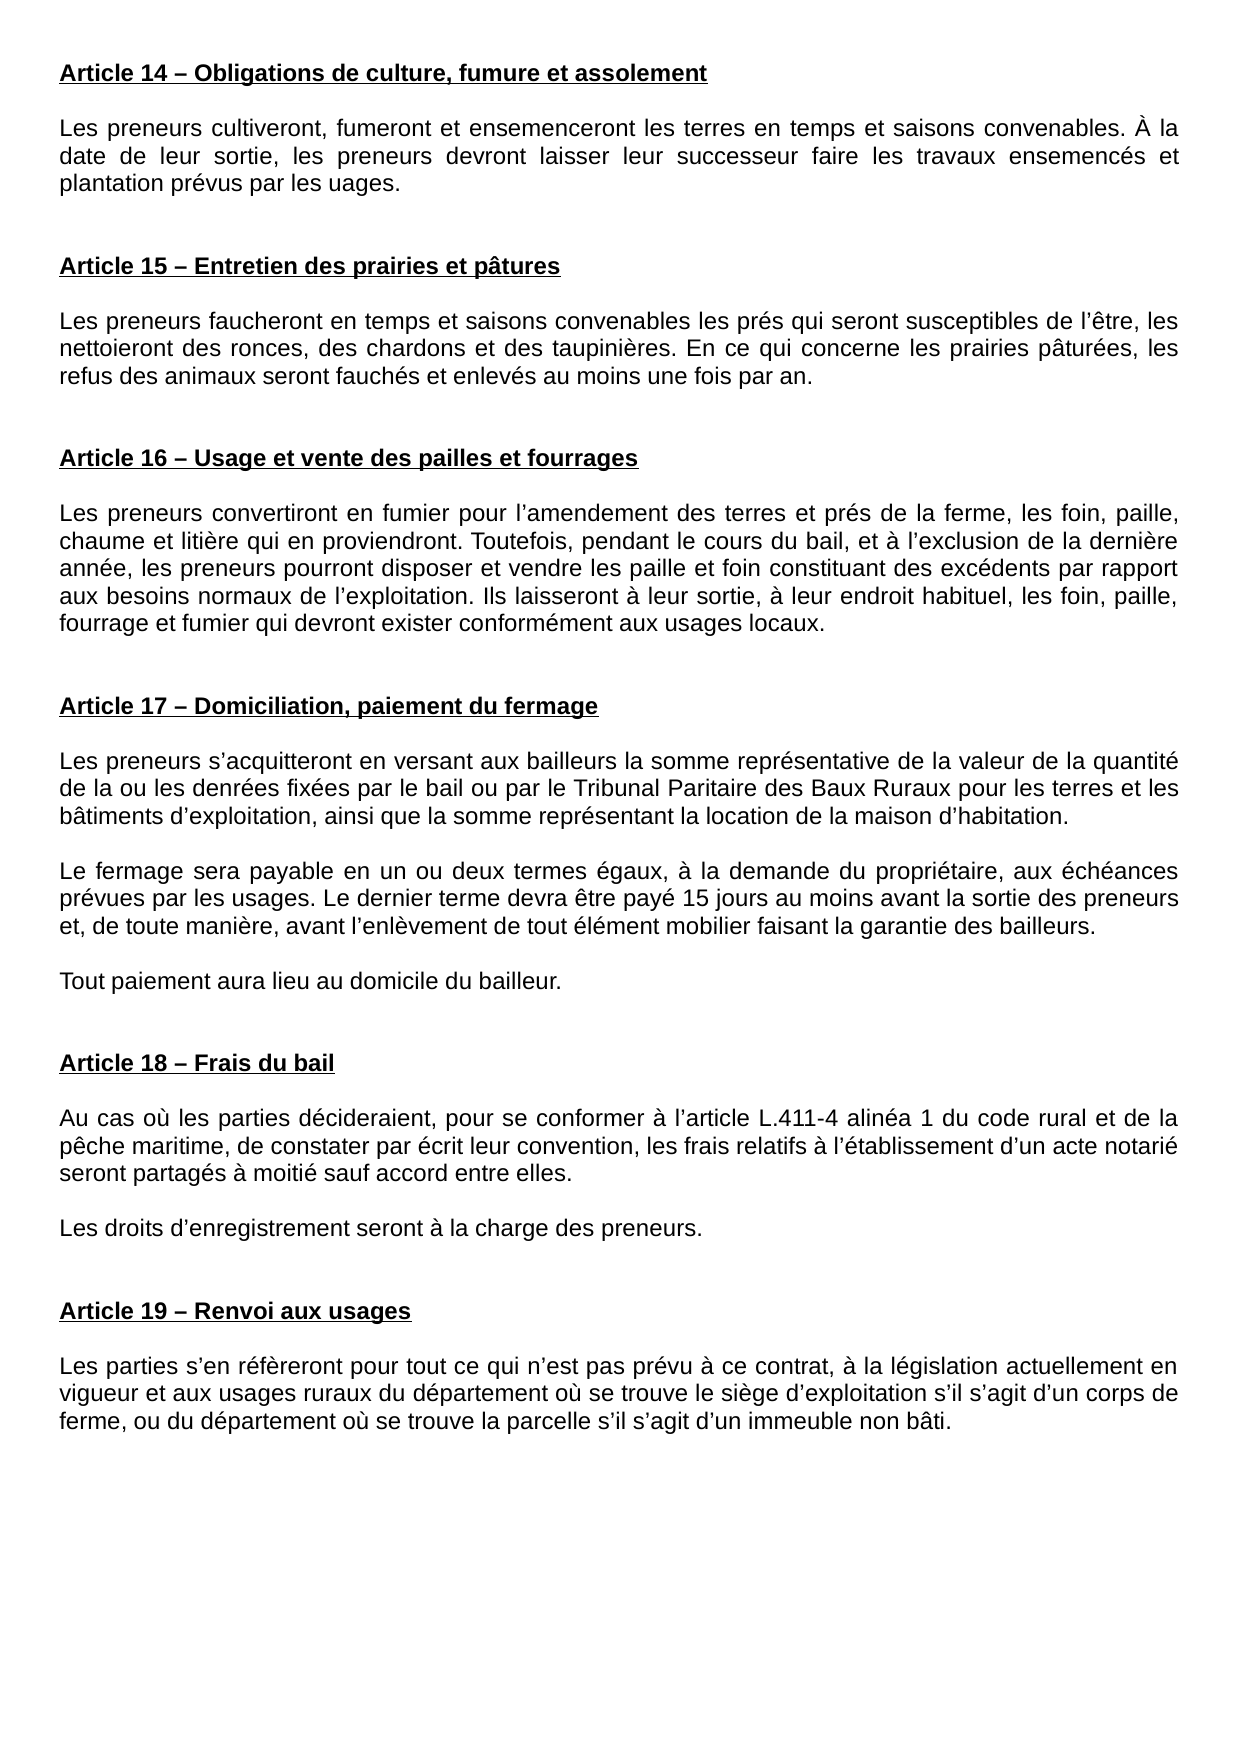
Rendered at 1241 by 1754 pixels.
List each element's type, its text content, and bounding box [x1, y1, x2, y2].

text Tout paiement aura lieu au domicile du bailleur. [59, 967, 1181, 994]
text Au cas où les parties décideraient, pour se conformer à l’article L.411-4 alinéa 1 du code rural et de la pêche maritime, de constater par écrit leur convention, les frais relatifs à l’établissement d’un acte notarié seront partagés à moitié sauf accord entre elles. [59, 1104, 1181, 1187]
text Article 17 – Domiciliation, paiement du fermage [59, 692, 1181, 719]
text Le fermage sera payable en un ou deux termes égaux, à la demande du propriétaire, aux échéances prévues par les usages. Le dernier terme devra être payé 15 jours au moins avant la sortie des preneurs et, de toute manière, avant l’enlèvement de tout élément mobilier faisant la garantie des bailleurs. [59, 857, 1181, 939]
text Article 15 – Entretien des prairies et pâtures [59, 252, 1181, 279]
text Article 14 – Obligations de culture, fumure et assolement [59, 59, 1181, 87]
text Les preneurs s’acquitteront en versant aux bailleurs la somme représentative de la valeur de la quantité de la ou les denrées fixées par le bail ou par le Tribunal Paritaire des Baux Ruraux pour les terres et les bâtiments d’exploitation, ainsi que la somme représentant la location de la maison d’habitation. [59, 747, 1181, 829]
text Les preneurs cultiveront, fumeront et ensemenceront les terres en temps et saisons convenables. À la date de leur sortie, les preneurs devront laisser leur successeur faire les travaux ensemencés et plantation prévus par les uages. [59, 114, 1181, 197]
text Article 16 – Usage et vente des pailles et fourrages [59, 444, 1181, 472]
text Les preneurs convertiront en fumier pour l’amendement des terres et prés de la ferme, les foin, paille, chaume et litière qui en proviendront. Toutefois, pendant le cours du bail, et à l’exclusion de la dernière année, les preneurs pourront disposer et vendre les paille et foin constituant des excédents par rapport aux besoins normaux de l’exploitation. Ils laisseront à leur sortie, à leur endroit habituel, les foin, paille, fourrage et fumier qui devront exister conformément aux usages locaux. [59, 499, 1181, 637]
text Les droits d’enregistrement seront à la charge des preneurs. [59, 1214, 1181, 1242]
text Les parties s’en réfèreront pour tout ce qui n’est pas prévu à ce contrat, à la législation actuellement en vigueur et aux usages ruraux du département où se trouve le siège d’exploitation s’il s’agit d’un corps de ferme, ou du département où se trouve la parcelle s’il s’agit d’un immeuble non bâti. [59, 1352, 1181, 1434]
text Les preneurs faucheront en temps et saisons convenables les prés qui seront susceptibles de l’être, les nettoieront des ronces, des chardons et des taupinières. En ce qui concerne les prairies pâturées, les refus des animaux seront fauchés et enlevés au moins une fois par an. [59, 307, 1181, 389]
text Article 18 – Frais du bail [59, 1049, 1181, 1077]
text Article 19 – Renvoi aux usages [59, 1297, 1181, 1324]
